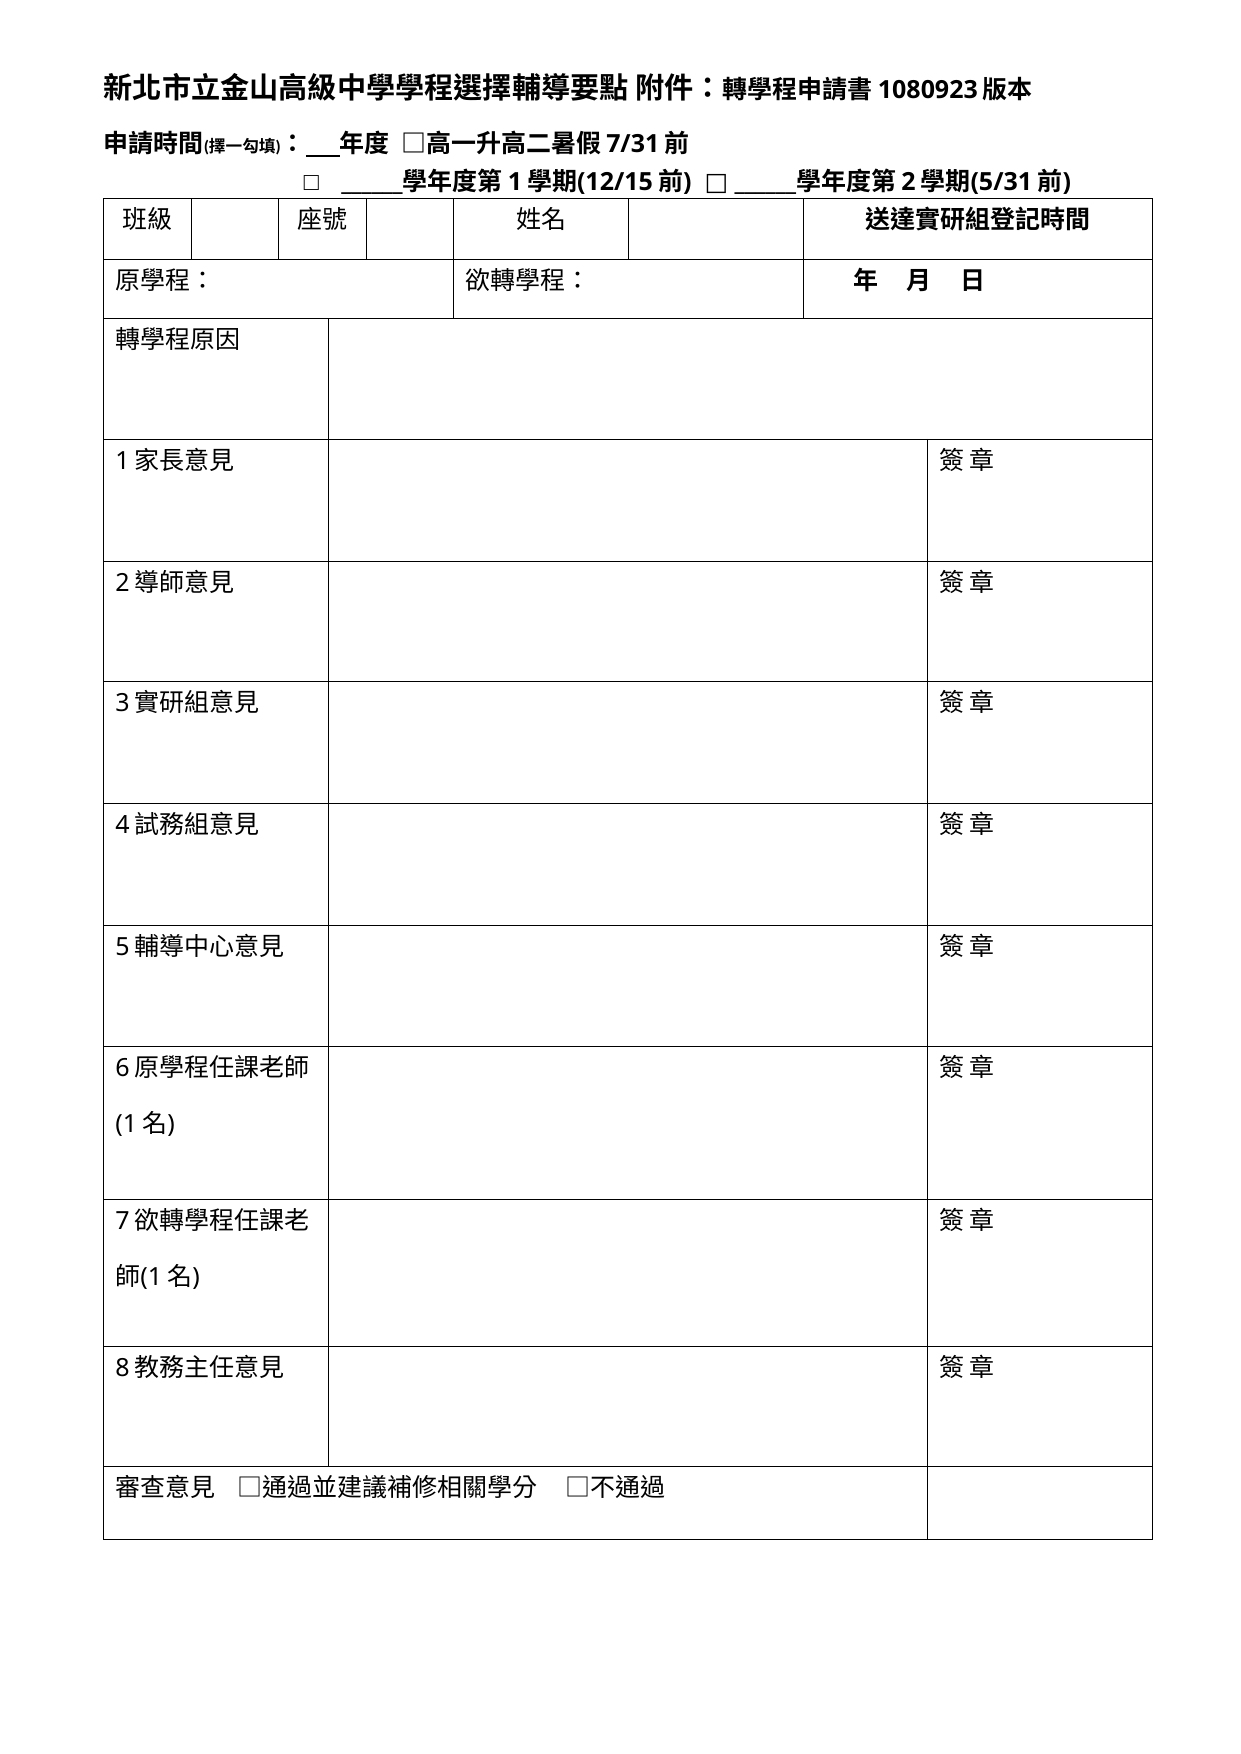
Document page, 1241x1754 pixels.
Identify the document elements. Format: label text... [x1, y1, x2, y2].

table_header [367, 199, 453, 259]
table_cell 審查意見 □通過並建議補修相關學分 □不通過 [104, 1467, 927, 1538]
table_header 班級 [104, 199, 191, 259]
table_cell [329, 682, 927, 803]
table_cell [329, 1347, 927, 1466]
table_cell 簽 章 [928, 682, 1152, 803]
table_cell 簽 章 [928, 1200, 1152, 1346]
subtitle 新北市立金山高級中學學程選擇輔導要點 附件：轉學程申請書1080923版本 [103, 48, 1152, 123]
table_cell [329, 804, 927, 925]
table_cell 年 月 日 [804, 260, 1152, 318]
table_cell [329, 319, 1152, 439]
list ______學年度第1學期(12/15前) □ ______學年度第2學期(5/31前) [303, 161, 1152, 198]
table_cell [928, 1467, 1152, 1538]
table_cell 簽 章 [928, 926, 1152, 1046]
table_header 座號 [279, 199, 366, 259]
table_cell 7欲轉學程任課老師(1名) [104, 1200, 328, 1346]
table_cell 6原學程任課老師(1名) [104, 1047, 328, 1199]
table_cell 簽 章 [928, 440, 1152, 561]
table_cell 8教務主任意見 [104, 1347, 328, 1466]
table_cell 3實研組意見 [104, 682, 328, 803]
table_header 送達實研組登記時間 [804, 199, 1152, 259]
table_cell 原學程： [104, 260, 453, 318]
table_cell 簽 章 [928, 1347, 1152, 1466]
table_cell 簽 章 [928, 804, 1152, 925]
table_header [629, 199, 803, 259]
table_cell 簽 章 [928, 1047, 1152, 1199]
table_cell 欲轉學程： [454, 260, 803, 318]
table_cell 簽 章 [928, 562, 1152, 681]
table_cell [329, 1200, 927, 1346]
table_cell 4試務組意見 [104, 804, 328, 925]
table_cell 5輔導中心意見 [104, 926, 328, 1046]
table_cell [329, 926, 927, 1046]
table_cell 轉學程原因 [104, 319, 328, 439]
text 申請時間(擇一勾填)： 年度 □高一升高二暑假7/31前 [103, 123, 1152, 161]
table_cell [329, 1047, 927, 1199]
table_cell 2導師意見 [104, 562, 328, 681]
table_cell 1家長意見 [104, 440, 328, 561]
table_cell [329, 562, 927, 681]
table_cell [329, 440, 927, 561]
table_header [192, 199, 278, 259]
table_header 姓名 [454, 199, 628, 259]
